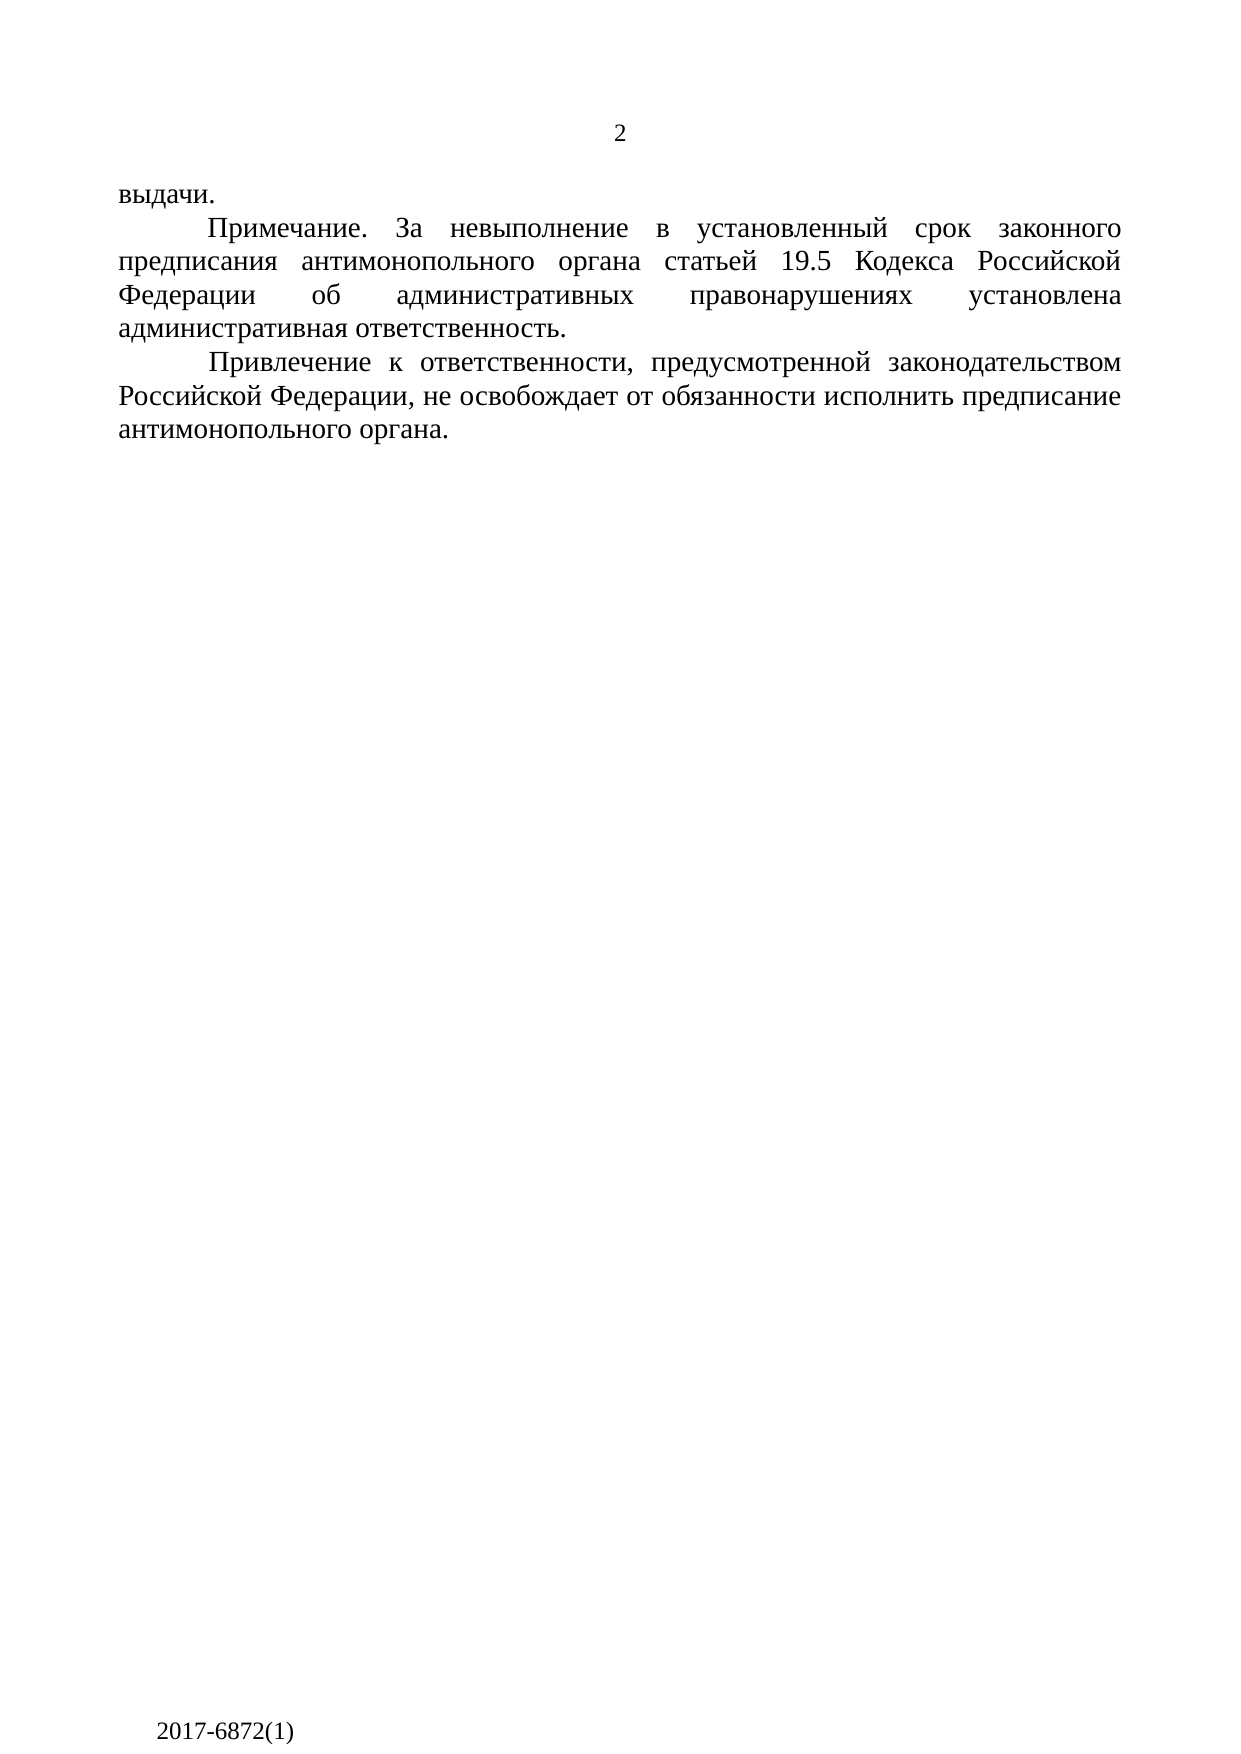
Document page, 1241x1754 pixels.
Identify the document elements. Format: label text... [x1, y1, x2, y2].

text выдачи. [118, 176, 1122, 210]
text Примечание. За невыполнение в установленный срок законного предписания антимонопольного органа статьей 19.5 Кодекса Российской Федерации об административных правонарушениях установлена административная ответственность. [118, 210, 1122, 344]
text Привлечение к ответственности, предусмотренной законодательством Российской Федерации, не освобождает от обязанности исполнить предписание антимонопольного органа. [118, 344, 1122, 445]
